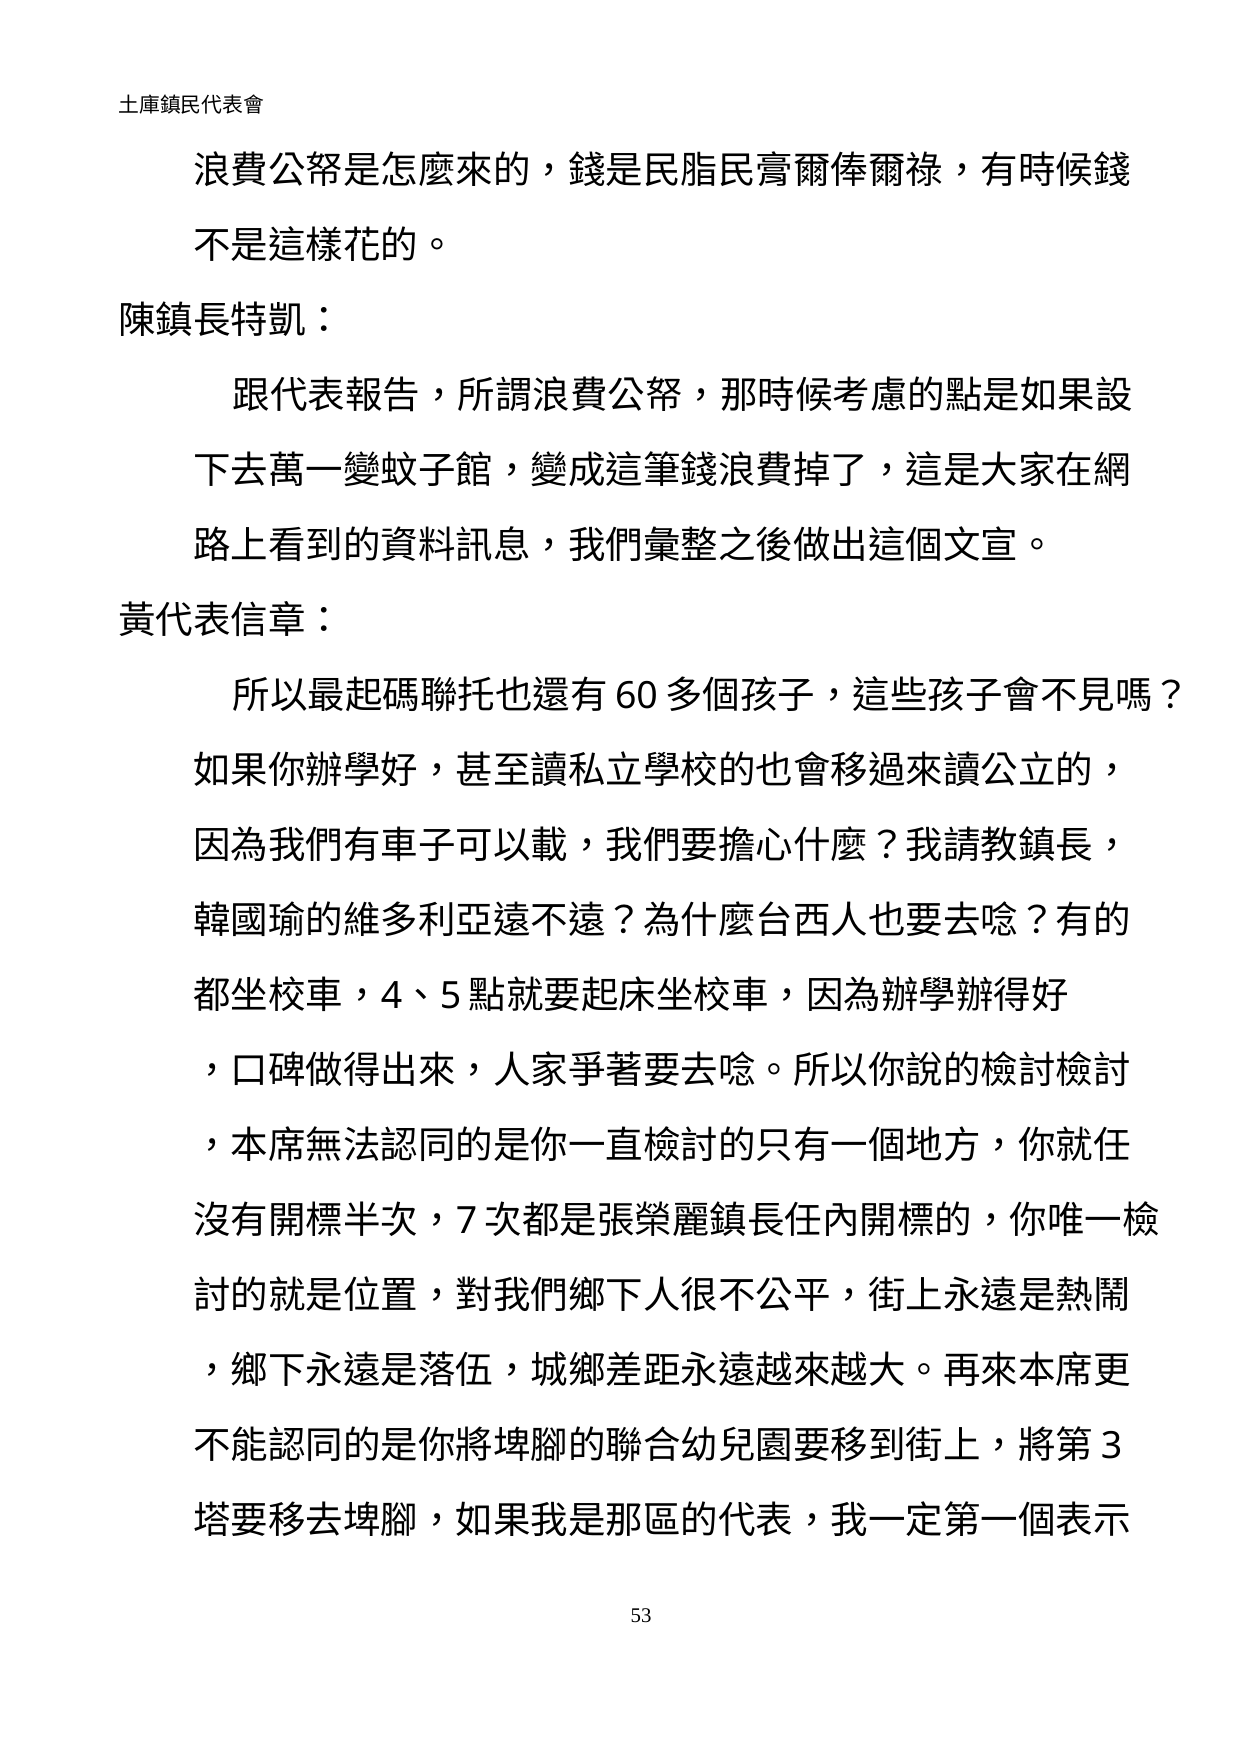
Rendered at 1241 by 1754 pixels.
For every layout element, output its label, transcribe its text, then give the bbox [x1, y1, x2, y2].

text ，鄉下永遠是落伍，城鄉差距永遠越來越大。再來本席更不能認同的是你將埤腳的聯合幼兒園要移到街上，將第3塔要移去埤腳，如果我是那區的代表，我一定第一個表示 [193, 1329, 1163, 1554]
text 再來400萬的中秋燈會，最起碼在土庫街上水岸步道也點燈點一個月，花400萬，結果你一上任，聯托取消200萬什麼都沒看到，這樣比起來哪一樣是浪費公帑？200萬你看到什麼？看到陳特凱同意聯合幼兒園不建，你這樣要如何跟土庫鎮民交代？針對這一點你自己思考一下什麼叫做浪費公帑。這都是你自己的競選文宣，我相信你很了解，浪費公帑是怎麼來的，錢是民脂民膏爾俸爾祿，有時候錢不是這樣花的。 [193, 129, 1163, 279]
text 黃代表信章： [118, 579, 1163, 654]
text 陳鎮長特凱： [118, 279, 1163, 354]
text 跟代表報告，所謂浪費公帑，那時候考慮的點是如果設下去萬一變蚊子館，變成這筆錢浪費掉了，這是大家在網路上看到的資料訊息，我們彙整之後做出這個文宣。 [193, 354, 1163, 579]
text 所以最起碼聯托也還有60多個孩子，這些孩子會不見嗎？如果你辦學好，甚至讀私立學校的也會移過來讀公立的，因為我們有車子可以載，我們要擔心什麼？我請教鎮長，韓國瑜的維多利亞遠不遠？為什麼台西人也要去唸？有的都坐校車，4、5點就要起床坐校車，因為辦學辦得好 [193, 654, 1163, 1029]
text ，口碑做得出來，人家爭著要去唸。所以你說的檢討檢討 [193, 1029, 1163, 1104]
text ，本席無法認同的是你一直檢討的只有一個地方，你就任沒有開標半次，7次都是張榮麗鎮長任內開標的，你唯一檢討的就是位置，對我們鄉下人很不公平，街上永遠是熱鬧 [193, 1104, 1163, 1329]
